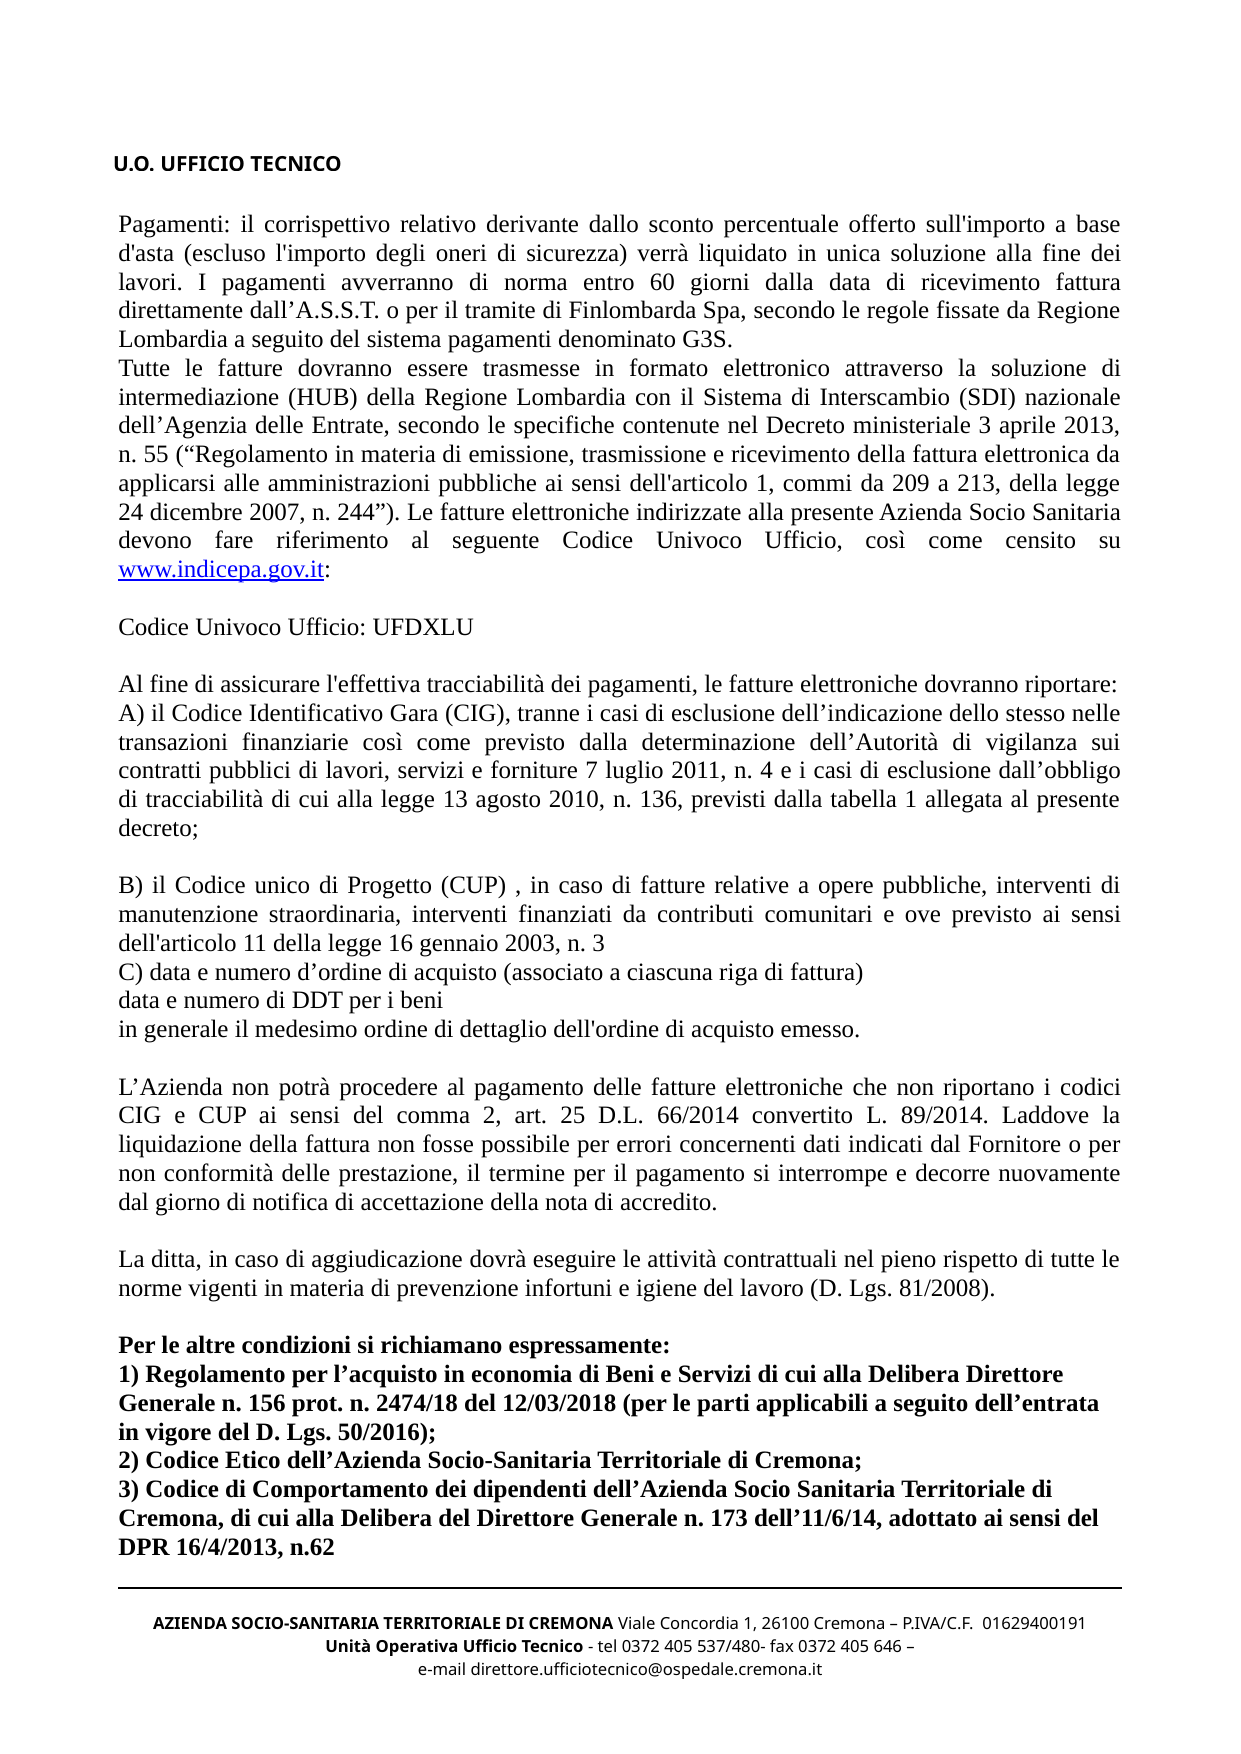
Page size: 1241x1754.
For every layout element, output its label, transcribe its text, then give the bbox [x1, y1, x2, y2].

text in generale il medesimo ordine di dettaglio dell'ordine di acquisto emesso. [118, 1014, 1122, 1043]
text Al fine di assicurare l'effettiva tracciabilità dei pagamenti, le fatture elettroniche dovranno riportare: [118, 669, 1122, 698]
text data e numero di DDT per i beni [118, 985, 1122, 1014]
text Pagamenti: il corrispettivo relativo derivante dallo sconto percentuale offerto sull'importo a base d'asta (escluso l'importo degli oneri di sicurezza) verrà liquidato in unica soluzione alla fine dei lavori. I pagamenti avverranno di norma entro 60 giorni dalla data di ricevimento fattura direttamente dall’A.S.S.T. o per il tramite di Finlombarda Spa, secondo le regole fissate da Regione Lombardia a seguito del sistema pagamenti denominato G3S. [118, 209, 1122, 353]
text 1) Regolamento per l’acquisto in economia di Beni e Servizi di cui alla Delibera Direttore Generale n. 156 prot. n. 2474/18 del 12/03/2018 (per le parti applicabili a seguito dell’entrata in vigore del D. Lgs. 50/2016); [118, 1359, 1122, 1445]
text L’Azienda non potrà procedere al pagamento delle fatture elettroniche che non riportano i codici CIG e CUP ai sensi del comma 2, art. 25 D.L. 66/2014 convertito L. 89/2014. Laddove la liquidazione della fattura non fosse possibile per errori concernenti dati indicati dal Fornitore o per non conformità delle prestazione, il termine per il pagamento si interrompe e decorre nuovamente dal giorno di notifica di accettazione della nota di accredito. [118, 1072, 1122, 1215]
text 2) Codice Etico dell’Azienda Socio-Sanitaria Territoriale di Cremona; [118, 1445, 1122, 1474]
text C) data e numero d’ordine di acquisto (associato a ciascuna riga di fattura) [118, 957, 1122, 985]
text La ditta, in caso di aggiudicazione dovrà eseguire le attività contrattuali nel pieno rispetto di tutte le norme vigenti in materia di prevenzione infortuni e igiene del lavoro (D. Lgs. 81/2008). [118, 1244, 1122, 1302]
text B) il Codice unico di Progetto (CUP) , in caso di fatture relative a opere pubbliche, interventi di manutenzione straordinaria, interventi finanziati da contributi comunitari e ove previsto ai sensi dell'articolo 11 della legge 16 gennaio 2003, n. 3 [118, 870, 1122, 957]
text A) il Codice Identificativo Gara (CIG), tranne i casi di esclusione dell’indicazione dello stesso nelle transazioni finanziarie così come previsto dalla determinazione dell’Autorità di vigilanza sui contratti pubblici di lavori, servizi e forniture 7 luglio 2011, n. 4 e i casi di esclusione dall’obbligo di tracciabilità di cui alla legge 13 agosto 2010, n. 136, previsti dalla tabella 1 allegata al presente decreto; [118, 698, 1122, 842]
text 3) Codice di Comportamento dei dipendenti dell’Azienda Socio Sanitaria Territoriale di Cremona, di cui alla Delibera del Direttore Generale n. 173 dell’11/6/14, adottato ai sensi del DPR 16/4/2013, n.62 [118, 1474, 1122, 1560]
text Tutte le fatture dovranno essere trasmesse in formato elettronico attraverso la soluzione di intermediazione (HUB) della Regione Lombardia con il Sistema di Interscambio (SDI) nazionale dell’Agenzia delle Entrate, secondo le specifiche contenute nel Decreto ministeriale 3 aprile 2013, n. 55 (“Regolamento in materia di emissione, trasmissione e ricevimento della fattura elettronica da applicarsi alle amministrazioni pubbliche ai sensi dell'articolo 1, commi da 209 a 213, della legge 24 dicembre 2007, n. 244”). Le fatture elettroniche indirizzate alla presente Azienda Socio Sanitaria devono fare riferimento al seguente Codice Univoco Ufficio, così come censito su www.indicepa.gov.it: [118, 353, 1122, 583]
text Per le altre condizioni si richiamano espressamente: [118, 1330, 1122, 1359]
text Codice Univoco Ufficio: UFDXLU [118, 612, 1122, 640]
